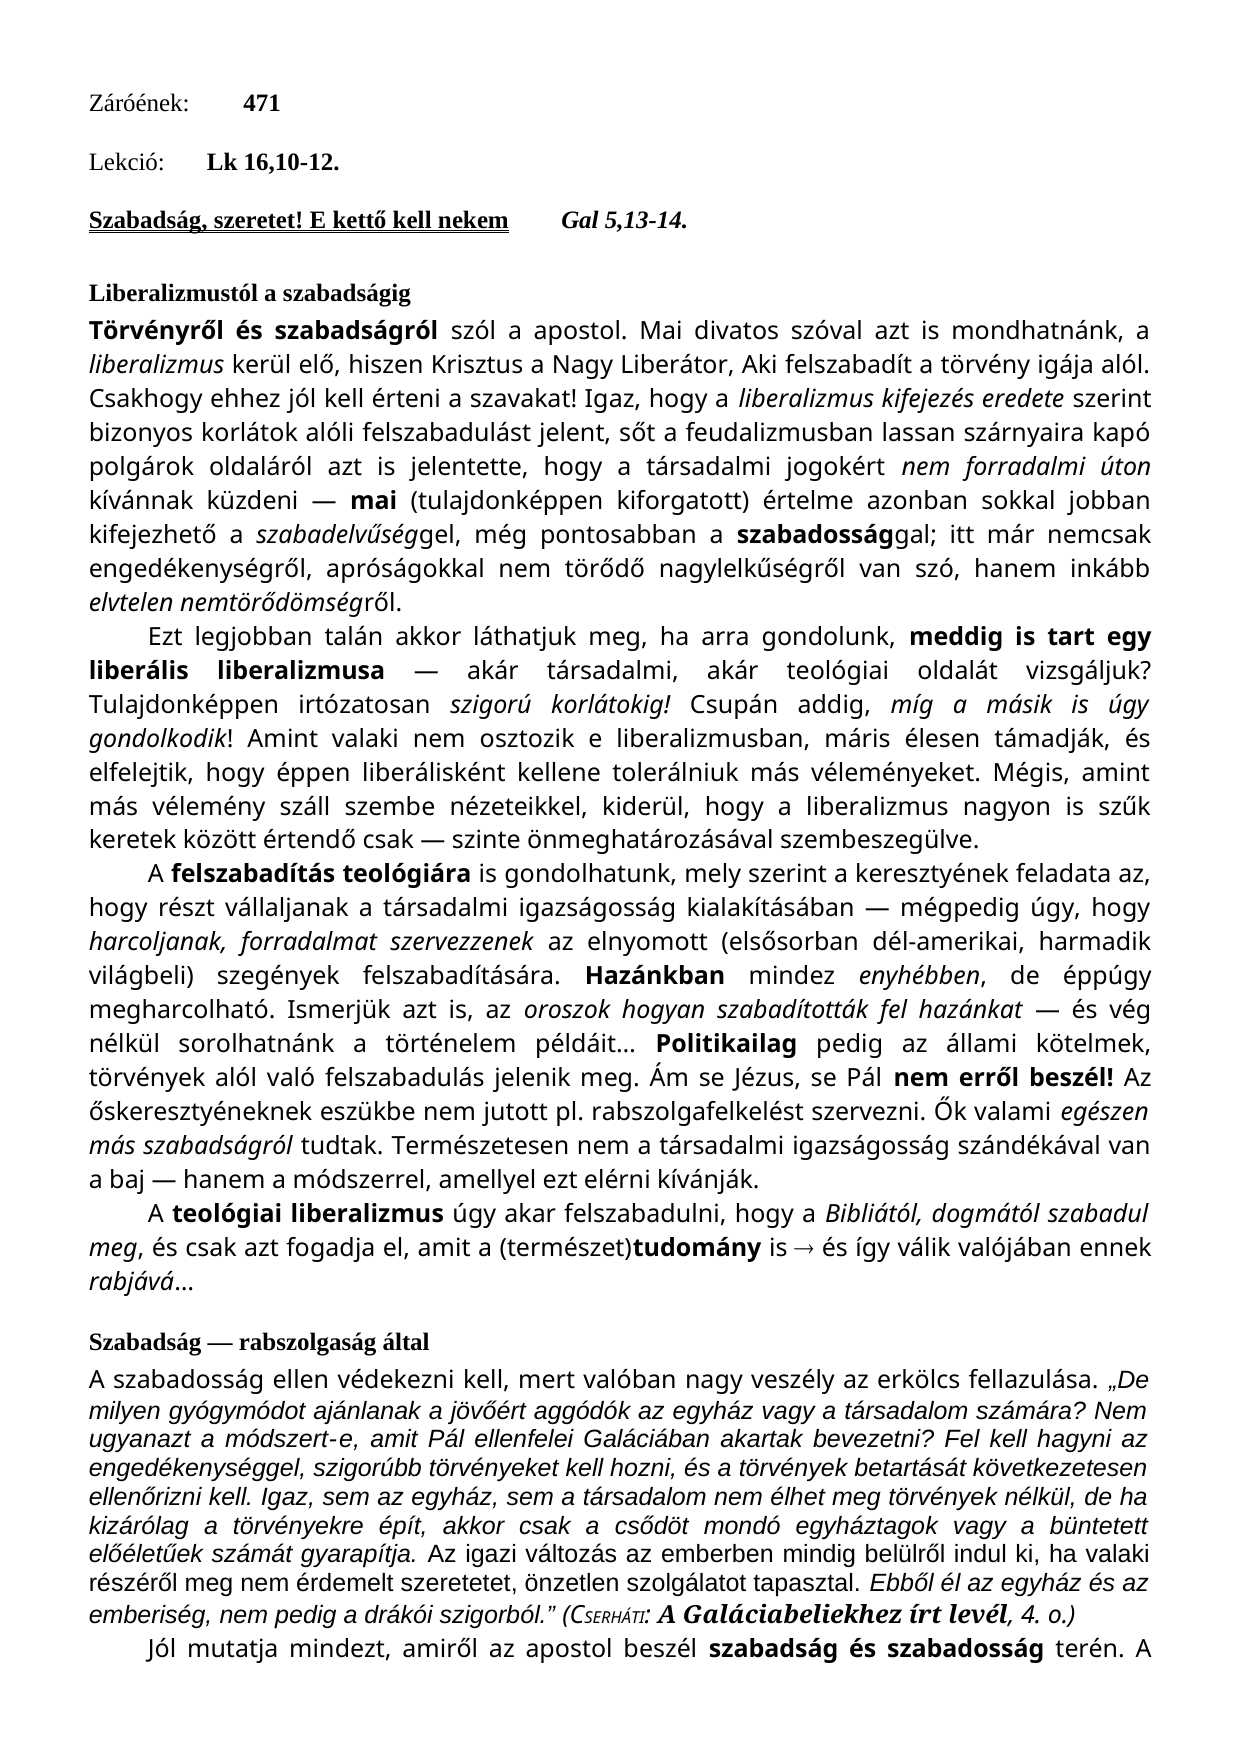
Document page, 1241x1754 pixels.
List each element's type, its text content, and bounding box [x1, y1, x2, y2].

subtitle Szabadság — rabszolgaság által [88, 1327, 1152, 1356]
text A szabadosság ellen védekezni kell, mert valóban nagy veszély az erkölcs fellazulása. „De milyen gyógymódot ajánlanak a jövőért aggódók az egyház vagy a társadalom számára? Nem ugyanazt a módszert‑e, amit Pál ellenfelei Galáciában akartak bevezetni? Fel kell hagyni az engedékenységgel, szigorúbb törvényeket kell hozni, és a törvények betartását következetesen ellenőrizni kell. Igaz, sem az egyház, sem a társadalom nem élhet meg törvények nélkül, de ha kizárólag a törvényekre épít, akkor csak a csődöt mondó egyháztagok vagy a büntetett előéletűek számát gyarapítja. Az igazi változás az emberben mindig belülről indul ki, ha valaki részéről meg nem érdemelt szeretetet, önzetlen szolgálatot tapasztal. Ebből él az egyház és az emberiség, nem pedig a drákói szigorból.” (Cserháti: A Galáciabeliekhez írt levél, 4. o.) [88, 1362, 1152, 1631]
subtitle Liberalizmustól a szabadságig [88, 278, 1152, 307]
text Törvényről és szabadságról szól a apostol. Mai divatos szóval azt is mondhatnánk, a liberalizmus kerül elő, hiszen Krisztus a Nagy Liberátor, Aki felszabadít a törvény igája alól. Csakhogy ehhez jól kell érteni a szavakat! Igaz, hogy a liberalizmus kifejezés eredete szerint bizonyos korlátok alóli felszabadulást jelent, sőt a feudalizmusban lassan szárnyaira kapó polgárok oldaláról azt is jelentette, hogy a társadalmi jogokért nem forradalmi úton kívánnak küzdeni — mai (tulajdonképpen kiforgatott) értelme azonban sokkal jobban kifejezhető a szabadelvűséggel, még pontosabban a szabadossággal; itt már nemcsak engedékenységről, apróságokkal nem törődő nagylelkűségről van szó, hanem inkább elvtelen nemtörődömségről. [88, 313, 1152, 618]
text Lekció: Lk 16,10-12. [88, 147, 1152, 176]
text Szabadság, szeretet! E kettő kell nekem Gal 5,13-14. [88, 205, 1152, 234]
text Záróének: 471 [88, 88, 1152, 117]
text A felszabadítás teológiára is gondolhatunk, mely szerint a keresztyének feladata az, hogy részt vállaljanak a társadalmi igazságosság kialakításában — mégpedig úgy, hogy harcoljanak, forradalmat szervezzenek az elnyomott (elsősorban dél-amerikai, harmadik világbeli) szegények felszabadítására. Hazánkban mindez enyhébben, de éppúgy megharcolható. Ismerjük azt is, az oroszok hogyan szabadították fel hazánkat — és vég nélkül sorolhatnánk a történelem példáit… Politikailag pedig az állami kötelmek, törvények alól való felszabadulás jelenik meg. Ám se Jézus, se Pál nem erről beszél! Az őskeresztyéneknek eszükbe nem jutott pl. rabszolgafelkelést szervezni. Ők valami egészen más szabadságról tudtak. Természetesen nem a társadalmi igazságosság szándékával van a baj — hanem a módszerrel, amellyel ezt elérni kívánják. [88, 856, 1152, 1196]
text Ezt legjobban talán akkor láthatjuk meg, ha arra gondolunk, meddig is tart egy liberális liberalizmusa — akár társadalmi, akár teológiai oldalát vizsgáljuk? Tulajdonképpen irtózatosan szigorú korlátokig! Csupán addig, míg a másik is úgy gondolkodik! Amint valaki nem osztozik e liberalizmusban, máris élesen támadják, és elfelejtik, hogy éppen liberálisként kellene tolerálniuk más véleményeket. Mégis, amint más vélemény száll szembe nézeteikkel, kiderül, hogy a liberalizmus nagyon is szűk keretek között értendő csak — szinte önmeghatározásával szembeszegülve. [88, 618, 1152, 856]
text A teológiai liberalizmus úgy akar felszabadulni, hogy a Bibliától, dogmától szabadul meg, és csak azt fogadja el, amit a (természet)tudomány is  és így válik valójában ennek rabjává… [88, 1196, 1152, 1297]
text Jól mutatja mindezt, amiről az apostol beszél szabadság és szabadosság terén. A [88, 1631, 1152, 1665]
